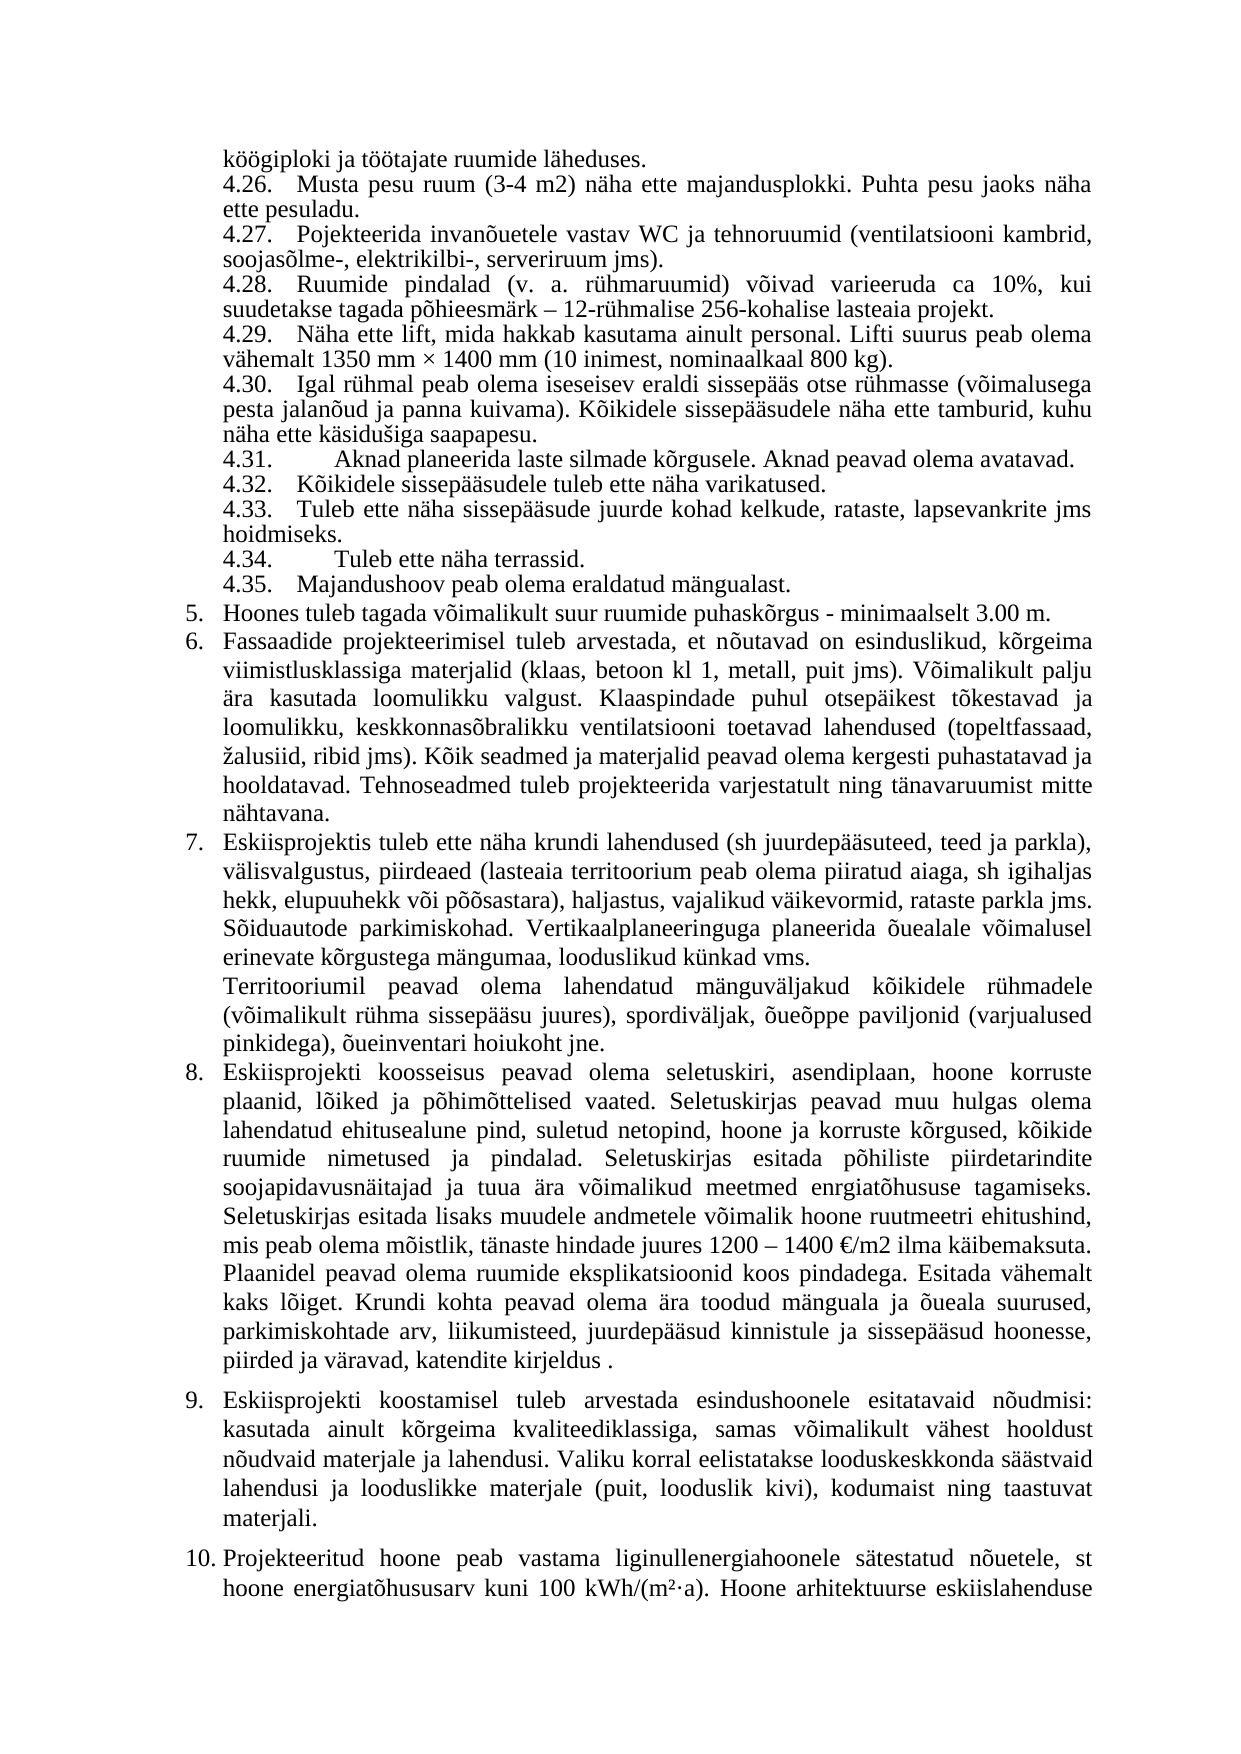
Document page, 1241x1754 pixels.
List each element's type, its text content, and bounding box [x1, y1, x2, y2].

list Fassaadide projekteerimisel tuleb arvestada, et nõutavad on esinduslikud, kõrgeima viimistlusklassiga materjalid (klaas, betoon kl 1, metall, puit jms). Võimalikult palju ära kasutada loomulikku valgust. Klaaspindade puhul otsepäikest tõkestavad ja loomulikku, keskkonnasõbralikku ventilatsiooni toetavad lahendused (topeltfassaad, žalusiid, ribid jms). Kõik seadmed ja materjalid peavad olema kergesti puhastatavad ja hooldatavad. Tehnoseadmed tuleb projekteerida varjestatult ning tänavaruumist mitte nähtavana. [185, 626, 1093, 828]
list Pojekteerida invanõuetele vastav WC ja tehnoruumid (ventilatsiooni kambrid, soojasõlme-, elektrikilbi-, serveriruum jms). [223, 223, 1093, 273]
list Projekteeritud hoone peab vastama liginullenergiahoonele sätestatud nõuetele, st hoone energiatõhususarv kuni 100 kWh/(m²·a). Hoone arhitektuurse eskiislahenduse [185, 1543, 1093, 1602]
list Territooriumil peavad olema lahendatud mänguväljakud kõikidele rühmadele (võimalikult rühma sissepääsu juures), spordiväljak, õueõppe paviljonid (varjualused pinkidega), õueinventari hoiukoht jne. [185, 971, 1093, 1058]
list Hoones tuleb tagada võimalikult suur ruumide puhaskõrgus - minimaalselt 3.00 m. [185, 598, 1093, 626]
list Ruumide pindalad (v. a. rühmaruumid) võivad varieeruda ca 10%, kui suudetakse tagada põhieesmärk – 12-rühmalise 256-kohalise lasteaia projekt. [223, 273, 1093, 323]
list Musta pesu ruum (3-4 m2) näha ette majandusplokki. Puhta pesu jaoks näha ette pesuladu. [223, 173, 1093, 223]
list Majandushoov peab olema eraldatud mängualast. [223, 573, 1093, 598]
list Tuleb ette näha sissepääsude juurde kohad kelkude, rataste, lapsevankrite jms hoidmiseks. [223, 498, 1093, 548]
list Aknad planeerida laste silmade kõrgusele. Aknad peavad olema avatavad. [223, 448, 1093, 473]
list Eskiisprojekti koostamisel tuleb arvestada esindushoonele esitatavaid nõudmisi: kasutada ainult kõrgeima kvaliteediklassiga, samas võimalikult vähest hooldust nõudvaid materjale ja lahendusi. Valiku korral eelistatakse looduskeskkonda säästvaid lahendusi ja looduslikke materjale (puit, looduslik kivi), kodumaist ning taastuvat materjali. [185, 1385, 1093, 1532]
list Eskiisprojekti koosseisus peavad olema seletuskiri, asendiplaan, hoone korruste plaanid, lõiked ja põhimõttelised vaated. Seletuskirjas peavad muu hulgas olema lahendatud ehitusealune pind, suletud netopind, hoone ja korruste kõrgused, kõikide ruumide nimetused ja pindalad. Seletuskirjas esitada põhiliste piirdetarindite soojapidavusnäitajad ja tuua ära võimalikud meetmed enrgiatõhususe tagamiseks. Seletuskirjas esitada lisaks muudele andmetele võimalik hoone ruutmeetri ehitushind, mis peab olema mõistlik, tänaste hindade juures 1200 – 1400 €/m2 ilma käibemaksuta. Plaanidel peavad olema ruumide eksplikatsioonid koos pindadega. Esitada vähemalt kaks lõiget. Krundi kohta peavad olema ära toodud mänguala ja õueala suurused, parkimiskohtade arv, liikumisteed, juurdepääsud kinnistule ja sissepääsud hoonesse, piirded ja väravad, katendite kirjeldus . [185, 1058, 1093, 1374]
list köögiploki ja töötajate ruumide läheduses. [223, 148, 1093, 173]
list Tuleb ette näha terrassid. [223, 548, 1093, 573]
list Näha ette lift, mida hakkab kasutama ainult personal. Lifti suurus peab olema vähemalt 1350 mm × 1400 mm (10 inimest, nominaalkaal 800 kg). [223, 323, 1093, 373]
list Kõikidele sissepääsudele tuleb ette näha varikatused. [223, 473, 1093, 498]
list Igal rühmal peab olema iseseisev eraldi sissepääs otse rühmasse (võimalusega pesta jalanõud ja panna kuivama). Kõikidele sissepääsudele näha ette tamburid, kuhu näha ette käsidušiga saapapesu. [223, 373, 1093, 448]
list Eskiisprojektis tuleb ette näha krundi lahendused (sh juurdepääsuteed, teed ja parkla), välisvalgustus, piirdeaed (lasteaia territoorium peab olema piiratud aiaga, sh igihaljas hekk, elupuuhekk või põõsastara), haljastus, vajalikud väikevormid, rataste parkla jms. Sõiduautode parkimiskohad. Vertikaalplaneeringuga planeerida õuealale võimalusel erinevate kõrgustega mängumaa, looduslikud künkad vms. [185, 828, 1093, 971]
